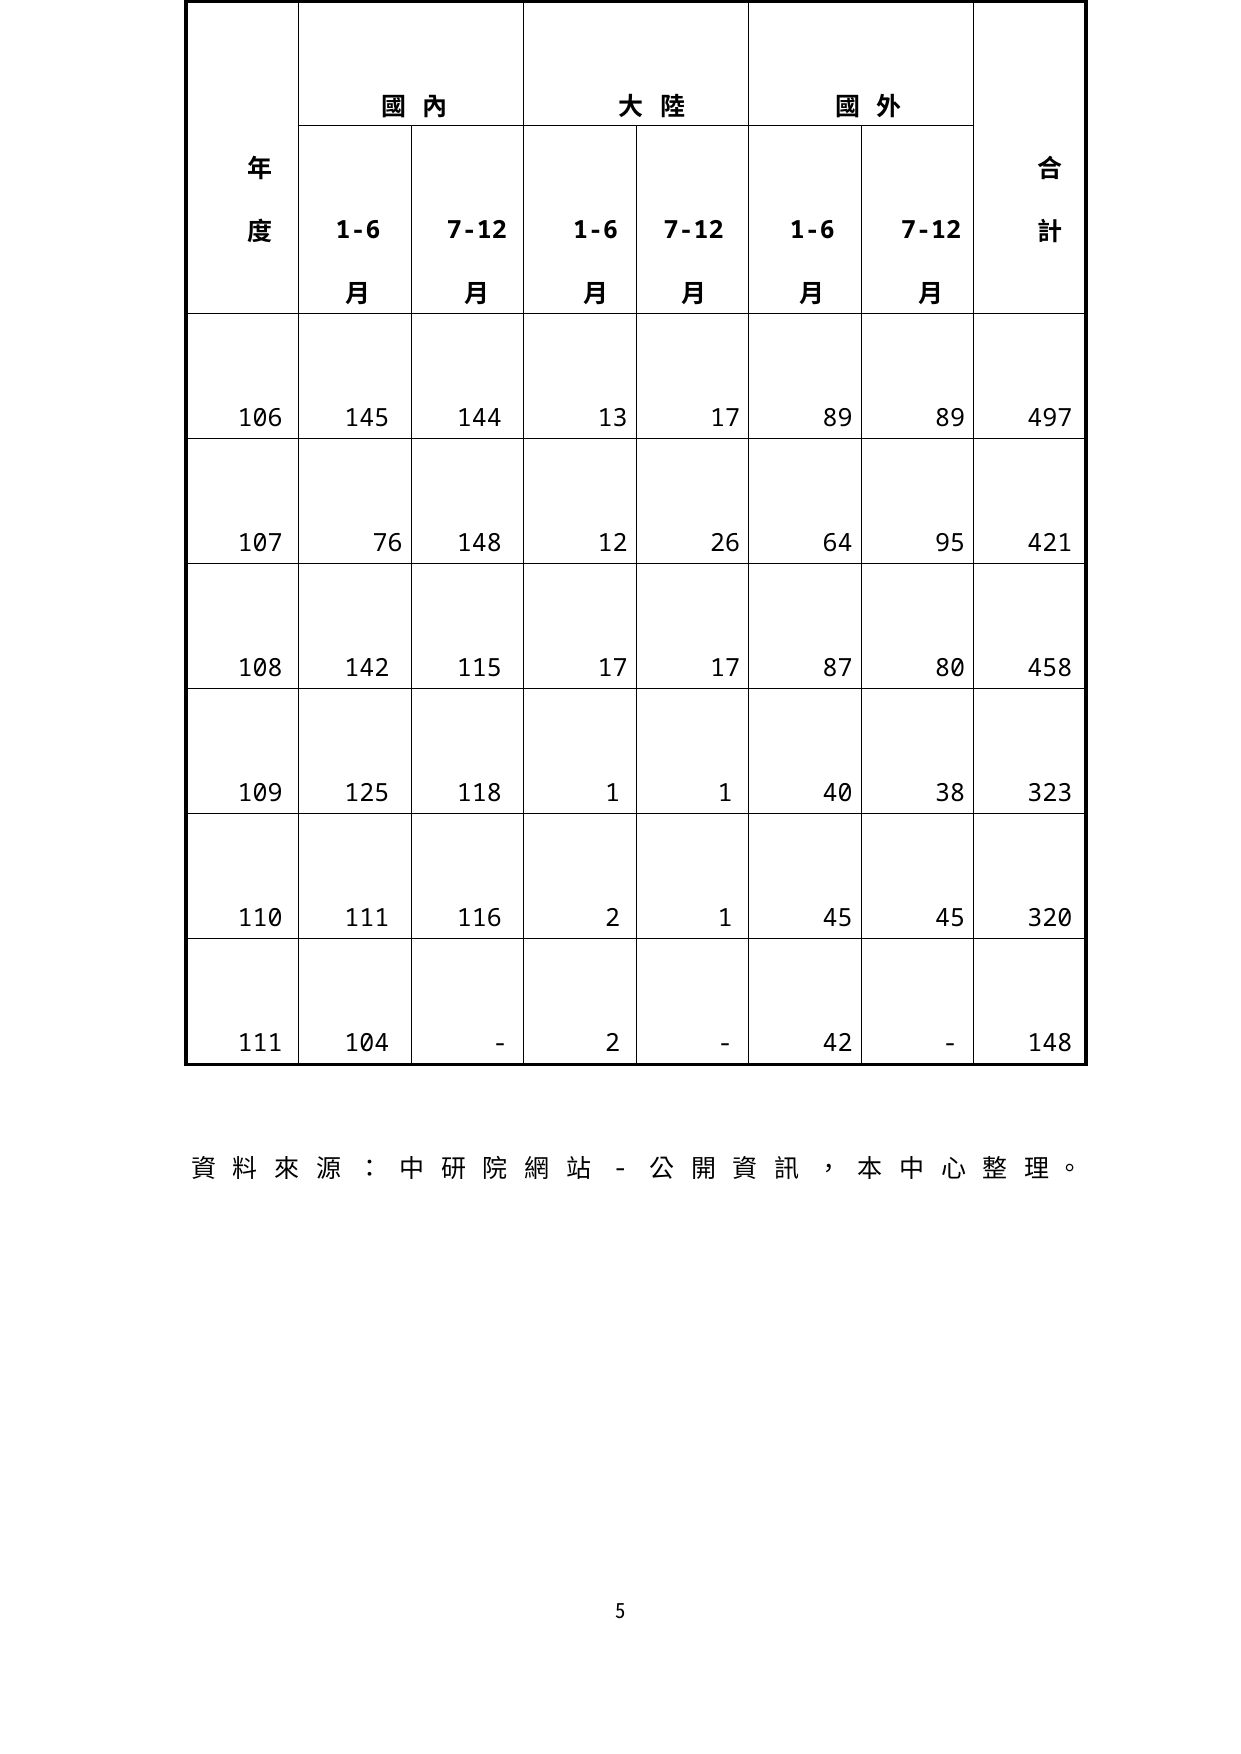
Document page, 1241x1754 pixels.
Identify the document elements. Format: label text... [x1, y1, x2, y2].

table_cell 89 [749, 314, 861, 437]
table_cell 89 [862, 314, 973, 437]
table_cell - [862, 939, 973, 1062]
table_cell 116 [412, 814, 523, 937]
table_cell 38 [862, 689, 973, 812]
table_cell 118 [412, 689, 523, 812]
table_cell 7-12月 [862, 126, 973, 312]
table_header 年度 [188, 3, 298, 312]
table_cell 1-6月 [749, 126, 861, 312]
table_cell 87 [749, 564, 861, 687]
table_cell 421 [974, 439, 1084, 562]
table_cell 142 [299, 564, 411, 687]
text 資料來源：中研院網站-公開資訊，本中心整理。 [183, 1125, 1058, 1187]
table_cell 1 [637, 689, 748, 812]
table_cell 104 [299, 939, 411, 1062]
table_cell 80 [862, 564, 973, 687]
table_cell 12 [524, 439, 636, 562]
table_cell 42 [749, 939, 861, 1062]
table_cell - [637, 939, 748, 1062]
table_cell 45 [749, 814, 861, 937]
table_cell 111 [299, 814, 411, 937]
table_header 國外 [749, 3, 973, 125]
table_cell 107 [188, 439, 298, 562]
table_cell 40 [749, 689, 861, 812]
table_cell 323 [974, 689, 1084, 812]
table_cell 17 [524, 564, 636, 687]
table_cell 497 [974, 314, 1084, 437]
table_cell 26 [637, 439, 748, 562]
table_cell 148 [412, 439, 523, 562]
table_cell 45 [862, 814, 973, 937]
table_cell 7-12月 [412, 126, 523, 312]
table_cell 148 [974, 939, 1084, 1062]
table_cell 110 [188, 814, 298, 937]
table_cell 1 [637, 814, 748, 937]
table_cell - [412, 939, 523, 1062]
table_header 合計 [974, 3, 1084, 312]
table_cell 111 [188, 939, 298, 1062]
table_cell 2 [524, 814, 636, 937]
table_header 大陸 [524, 3, 748, 125]
table_header 國內 [299, 3, 523, 125]
table_cell 144 [412, 314, 523, 437]
table_cell 13 [524, 314, 636, 437]
table_cell 320 [974, 814, 1084, 937]
table_cell 1-6月 [524, 126, 636, 312]
table_cell 115 [412, 564, 523, 687]
table_cell 64 [749, 439, 861, 562]
table_cell 458 [974, 564, 1084, 687]
table_cell 17 [637, 314, 748, 437]
table_cell 7-12月 [637, 126, 748, 312]
table_cell 106 [188, 314, 298, 437]
table_cell 1-6月 [299, 126, 411, 312]
table_cell 17 [637, 564, 748, 687]
table_cell 95 [862, 439, 973, 562]
table_cell 76 [299, 439, 411, 562]
table_cell 125 [299, 689, 411, 812]
table_cell 145 [299, 314, 411, 437]
table_cell 2 [524, 939, 636, 1062]
table_cell 109 [188, 689, 298, 812]
table_cell 1 [524, 689, 636, 812]
table_cell 108 [188, 564, 298, 687]
